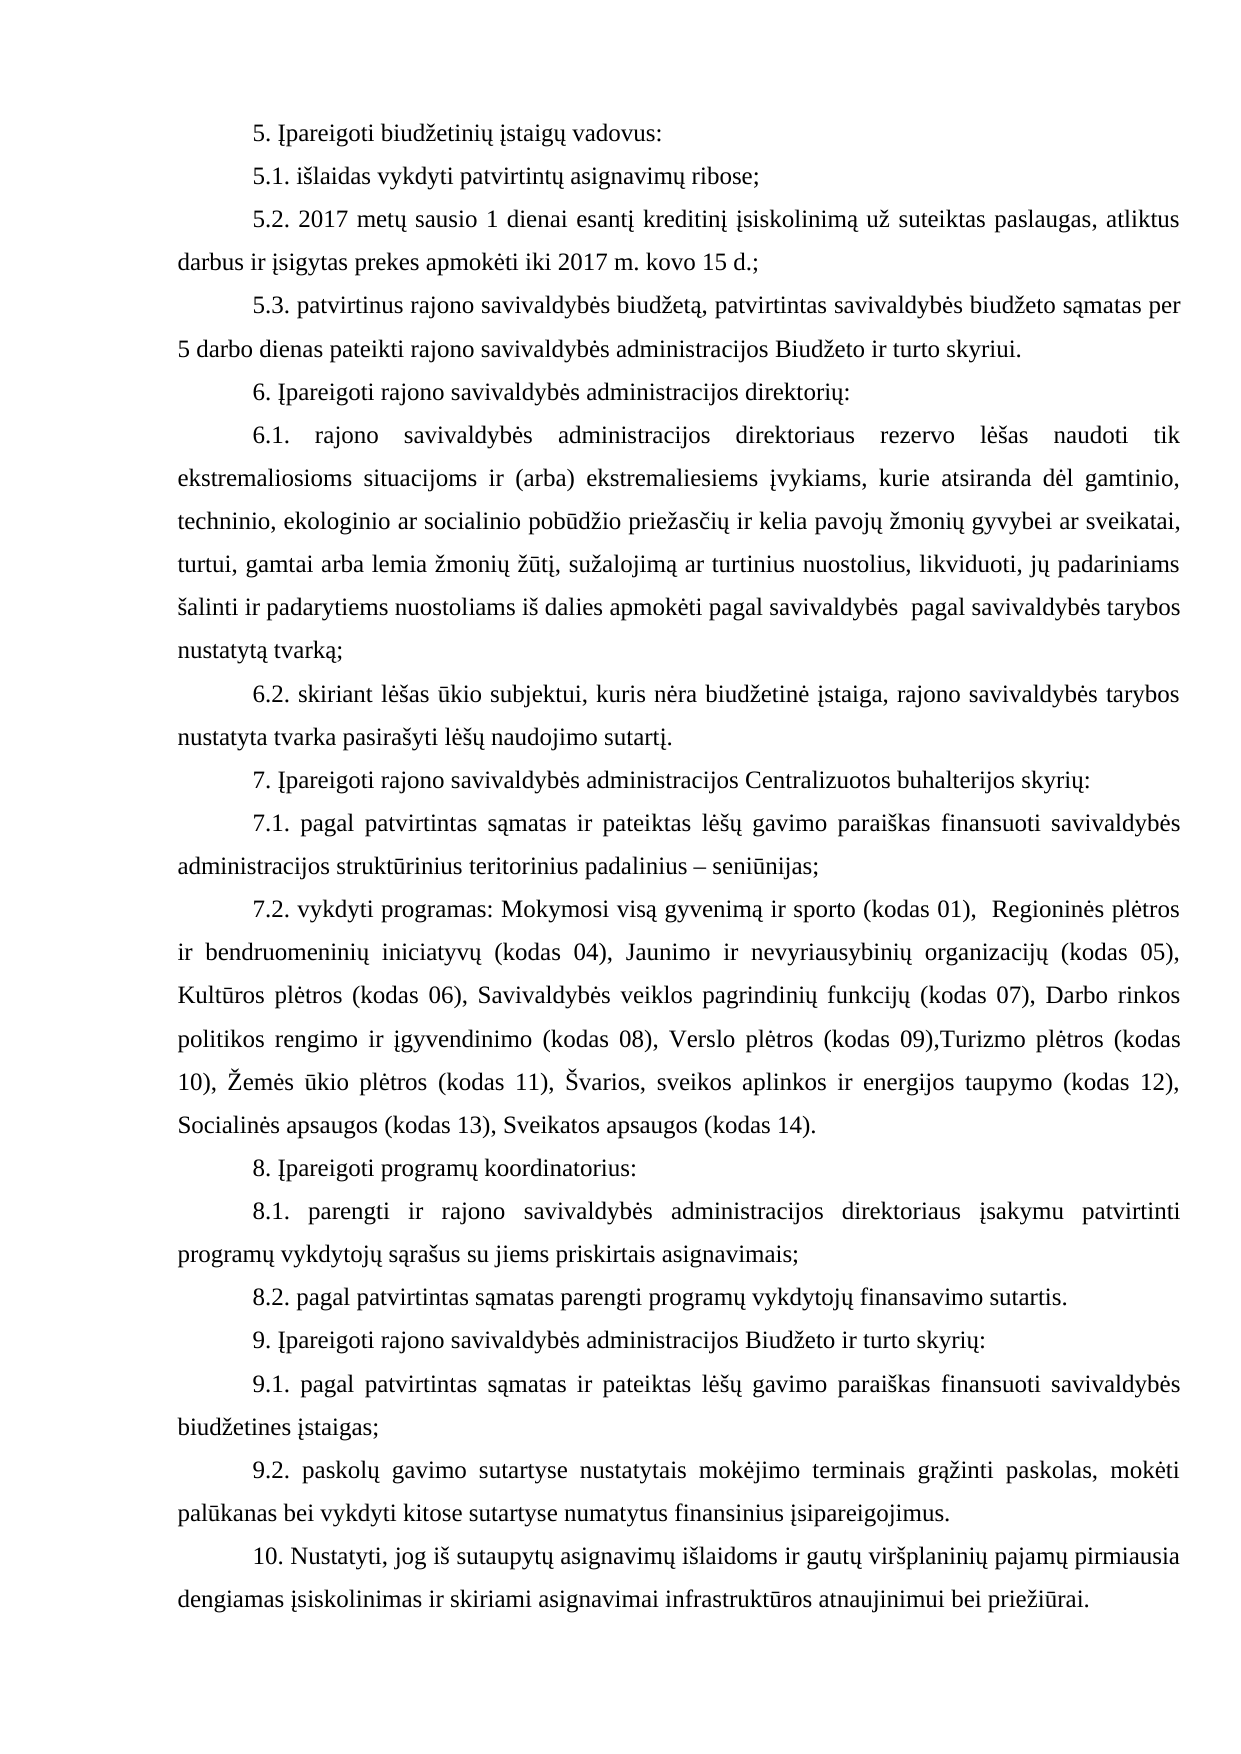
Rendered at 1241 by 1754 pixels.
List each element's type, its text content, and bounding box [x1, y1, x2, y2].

text 7.2. vykdyti programas: Mokymosi visą gyvenimą ir sporto (kodas 01), Regioninės plėtros ir bendruomeninių iniciatyvų (kodas 04), Jaunimo ir nevyriausybinių organizacijų (kodas 05), Kultūros plėtros (kodas 06), Savivaldybės veiklos pagrindinių funkcijų (kodas 07), Darbo rinkos politikos rengimo ir įgyvendinimo (kodas 08), Verslo plėtros (kodas 09),Turizmo plėtros (kodas 10), Žemės ūkio plėtros (kodas 11), Švarios, sveikos aplinkos ir energijos taupymo (kodas 12), Socialinės apsaugos (kodas 13), Sveikatos apsaugos (kodas 14). [177, 894, 1181, 1139]
text 7.1. pagal patvirtintas sąmatas ir pateiktas lėšų gavimo paraiškas finansuoti savivaldybės administracijos struktūrinius teritorinius padalinius – seniūnijas; [177, 808, 1181, 880]
text 9.1. pagal patvirtintas sąmatas ir pateiktas lėšų gavimo paraiškas finansuoti savivaldybės biudžetines įstaigas; [177, 1369, 1181, 1441]
text 6. Įpareigoti rajono savivaldybės administracijos direktorių: [177, 377, 1181, 406]
text 8. Įpareigoti programų koordinatorius: [177, 1153, 1181, 1182]
text 5.1. išlaidas vykdyti patvirtintų asignavimų ribose; [177, 161, 1181, 190]
text 9.2. paskolų gavimo sutartyse nustatytais mokėjimo terminais grąžinti paskolas, mokėti palūkanas bei vykdyti kitose sutartyse numatytus finansinius įsipareigojimus. [177, 1455, 1181, 1527]
text 5.2. 2017 metų sausio 1 dienai esantį kreditinį įsiskolinimą už suteiktas paslaugas, atliktus darbus ir įsigytas prekes apmokėti iki 2017 m. kovo 15 d.; [177, 204, 1181, 276]
text 9. Įpareigoti rajono savivaldybės administracijos Biudžeto ir turto skyrių: [177, 1326, 1181, 1354]
text 5. Įpareigoti biudžetinių įstaigų vadovus: [177, 118, 1181, 147]
text 7. Įpareigoti rajono savivaldybės administracijos Centralizuotos buhalterijos skyrių: [177, 765, 1181, 794]
text 8.2. pagal patvirtintas sąmatas parengti programų vykdytojų finansavimo sutartis. [177, 1282, 1181, 1311]
text 5.3. patvirtinus rajono savivaldybės biudžetą, patvirtintas savivaldybės biudžeto sąmatas per 5 darbo dienas pateikti rajono savivaldybės administracijos Biudžeto ir turto skyriui. [177, 291, 1181, 362]
text 8.1. parengti ir rajono savivaldybės administracijos direktoriaus įsakymu patvirtinti programų vykdytojų sąrašus su jiems priskirtais asignavimais; [177, 1196, 1181, 1268]
text 6.1. rajono savivaldybės administracijos direktoriaus rezervo lėšas naudoti tik ekstremaliosioms situacijoms ir (arba) ekstremaliesiems įvykiams, kurie atsiranda dėl gamtinio, techninio, ekologinio ar socialinio pobūdžio priežasčių ir kelia pavojų žmonių gyvybei ar sveikatai, turtui, gamtai arba lemia žmonių žūtį, sužalojimą ar turtinius nuostolius, likviduoti, jų padariniams šalinti ir padarytiems nuostoliams iš dalies apmokėti pagal savivaldybės pagal savivaldybės tarybos nustatytą tvarką; [177, 420, 1181, 664]
text 6.2. skiriant lėšas ūkio subjektui, kuris nėra biudžetinė įstaiga, rajono savivaldybės tarybos nustatyta tvarka pasirašyti lėšų naudojimo sutartį. [177, 679, 1181, 751]
text 10. Nustatyti, jog iš sutaupytų asignavimų išlaidoms ir gautų viršplaninių pajamų pirmiausia dengiamas įsiskolinimas ir skiriami asignavimai infrastruktūros atnaujinimui bei priežiūrai. [177, 1541, 1181, 1613]
